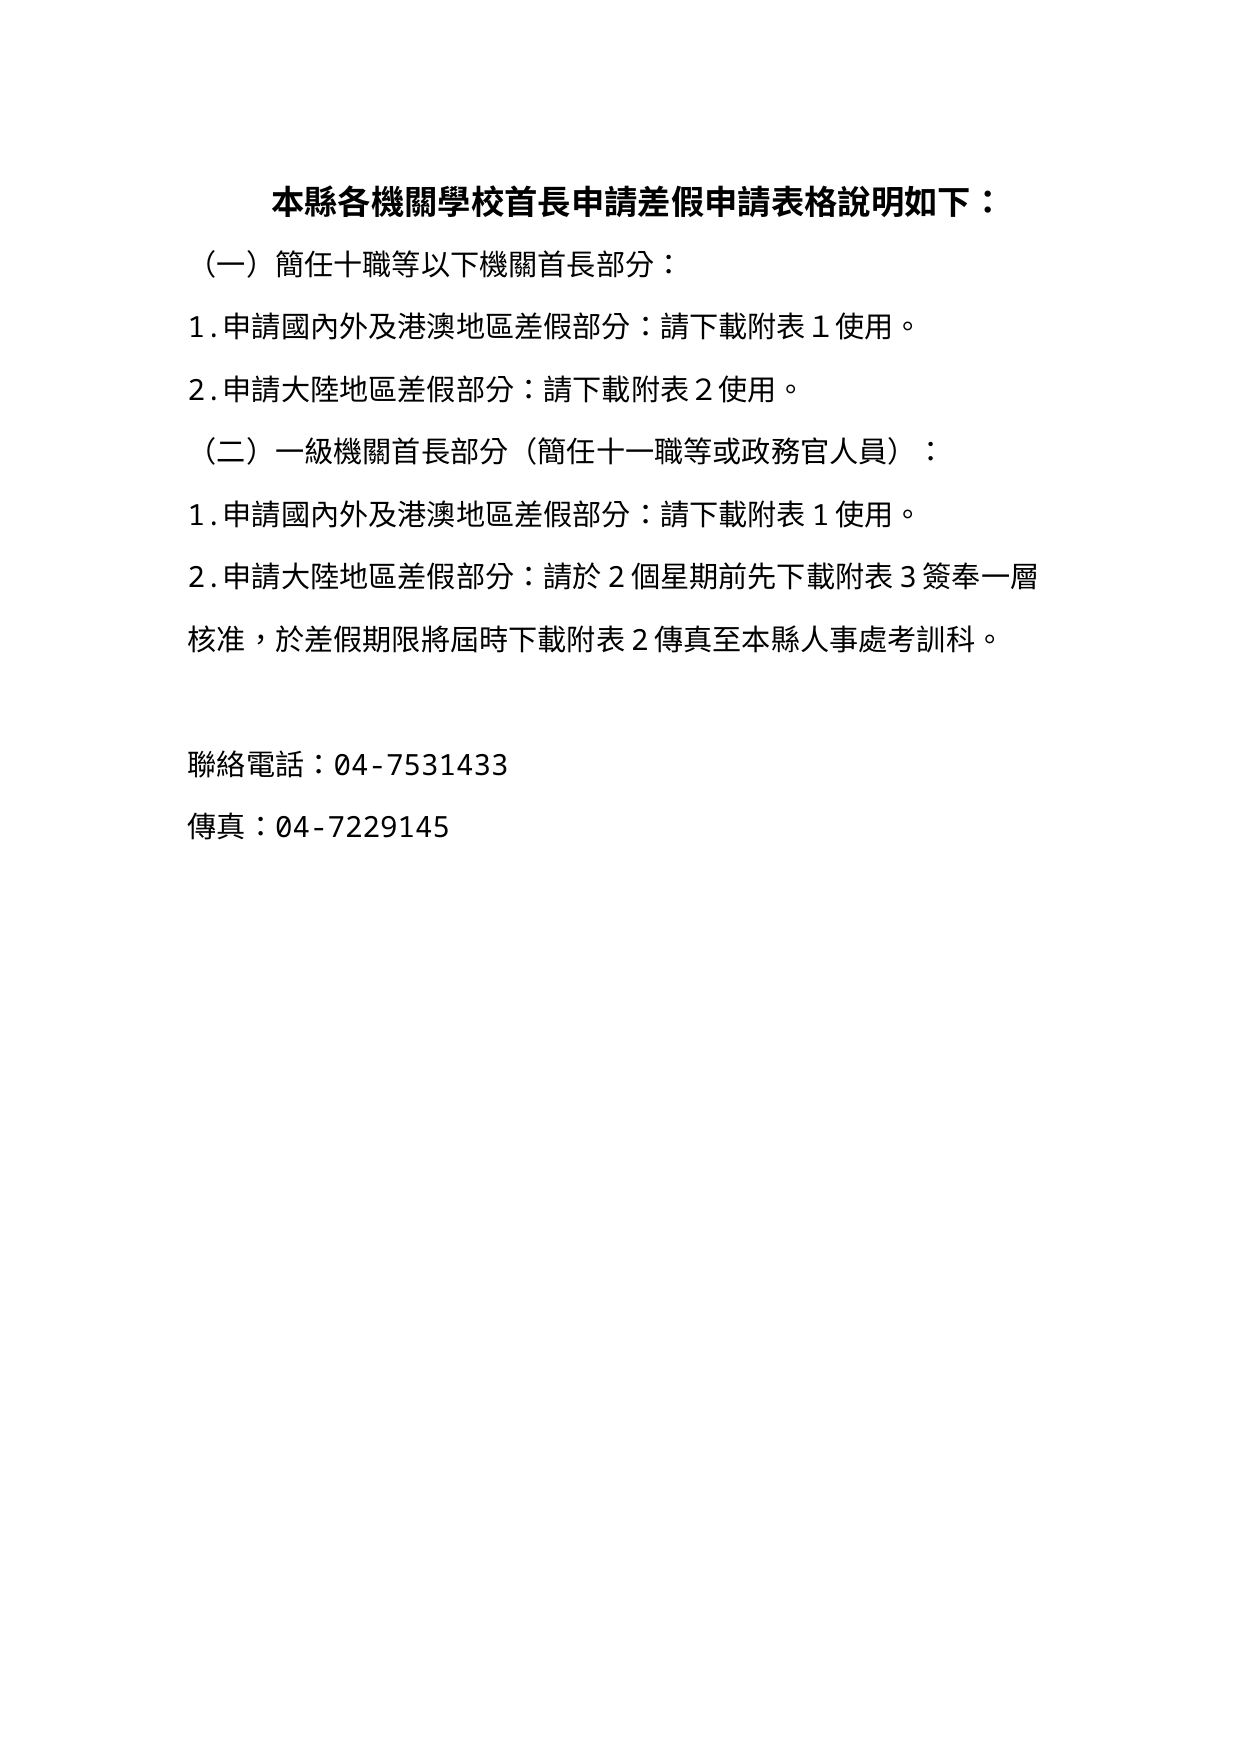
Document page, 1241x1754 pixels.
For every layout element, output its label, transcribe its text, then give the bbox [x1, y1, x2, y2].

text 聯絡電話：04-7531433 [187, 721, 1053, 783]
text 本縣各機關學校首長申請差假申請表格說明如下： （一）簡任十職等以下機關首長部分： 1.申請國內外及港澳地區差假部分：請下載附表１使用。 2.申請大陸地區差假部分：請下載附表２使用。 （二）一級機關首長部分（簡任十一職等或政務官人員）： 1.申請國內外及港澳地區差假部分：請下載附表1使用。 2.申請大陸地區差假部分：請於2個星期前先下載附表3簽奉一層核准，於差假期限將屆時下載附表2傳真至本縣人事處考訓科。 [187, 158, 1053, 658]
text 傳真：04-7229145 [187, 783, 1053, 846]
